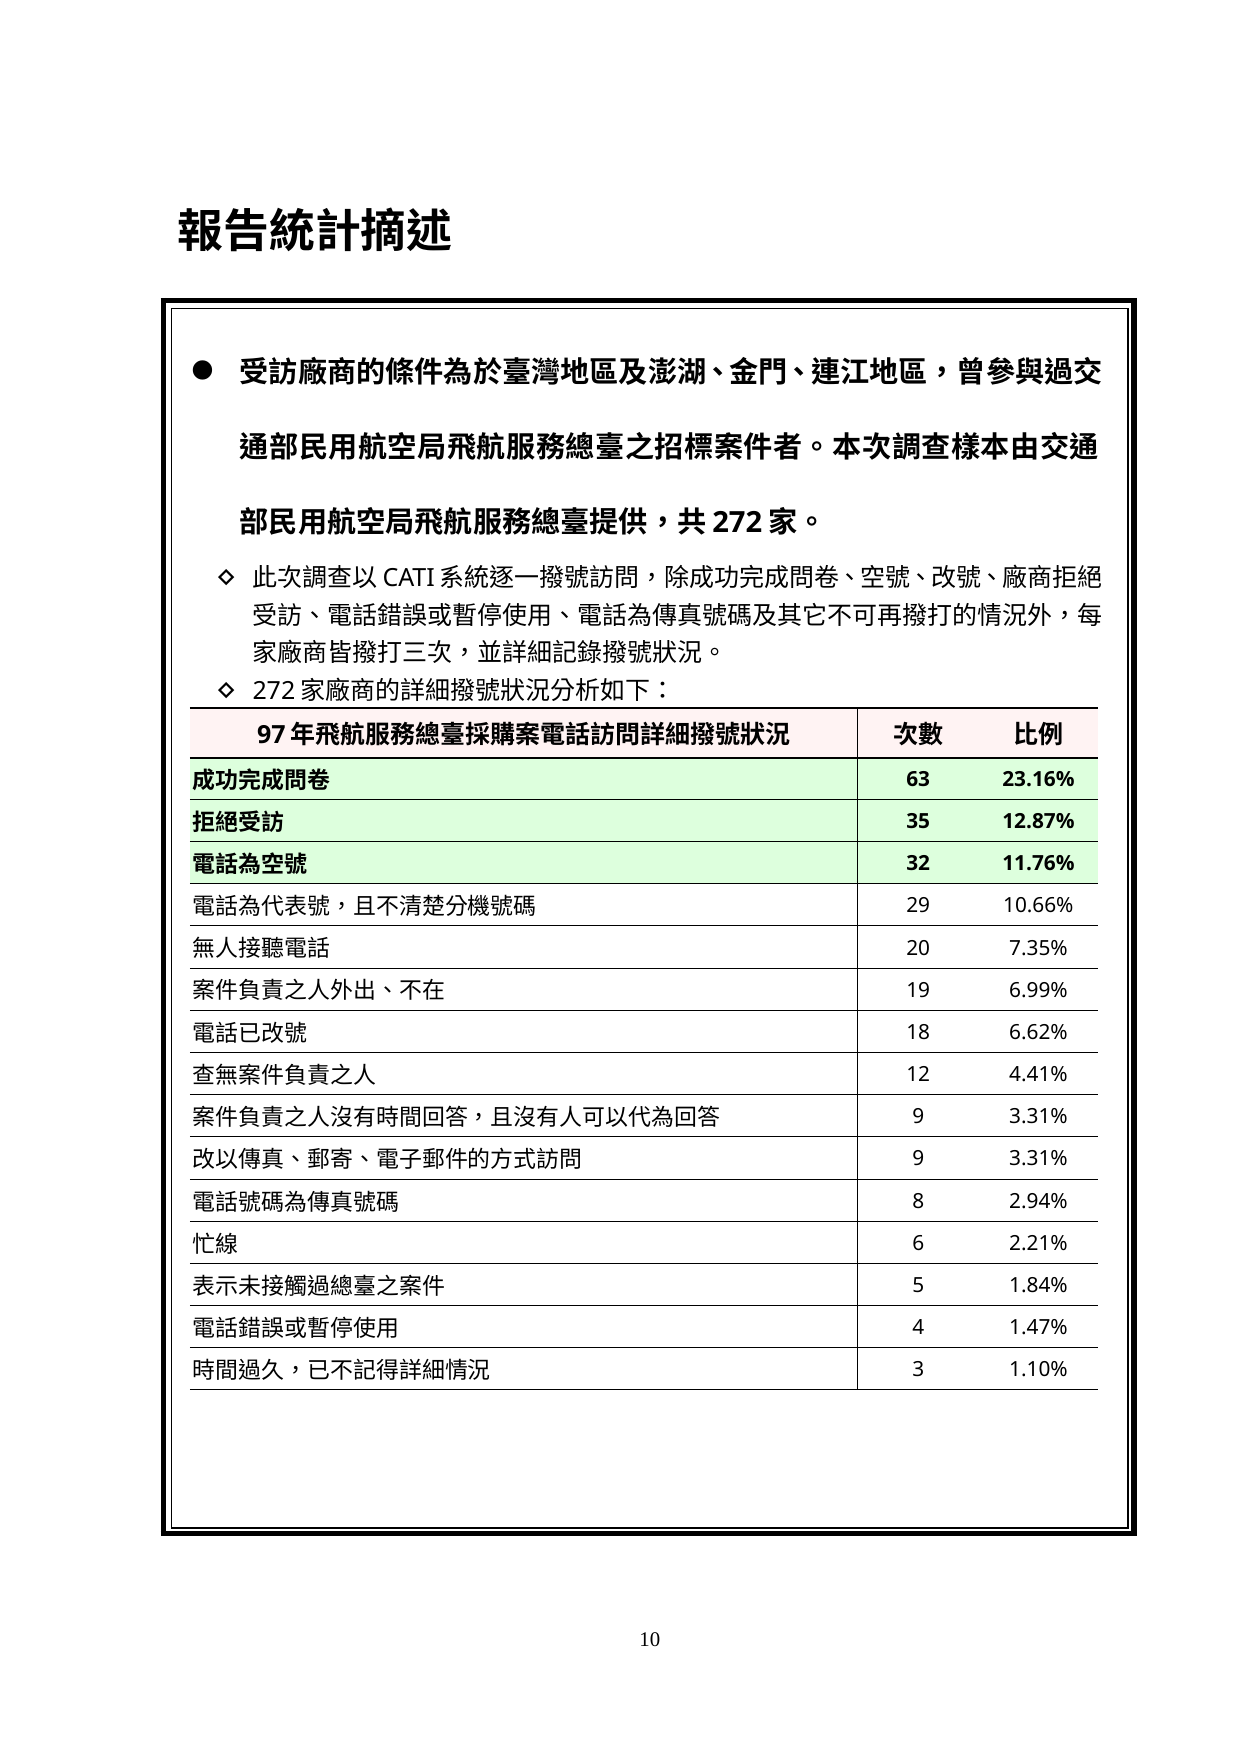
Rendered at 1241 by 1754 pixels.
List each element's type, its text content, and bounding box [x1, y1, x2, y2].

table_cell 拒絕受訪 [190, 800, 857, 841]
table_cell 電話為空號 [190, 842, 857, 883]
table_header 次數 [858, 709, 978, 757]
table_cell 4 [858, 1306, 978, 1347]
table_cell 6 [858, 1222, 978, 1263]
table_cell 23.16% [978, 759, 1098, 799]
table_cell 6.99% [978, 969, 1098, 1010]
table_cell 1.47% [978, 1306, 1098, 1347]
table_cell 忙線 [190, 1222, 857, 1263]
table_cell 5 [858, 1264, 978, 1305]
table_cell 6.62% [978, 1011, 1098, 1052]
table_header 比例 [978, 709, 1098, 757]
table_cell 無人接聽電話 [190, 926, 857, 967]
table_cell 29 [858, 884, 978, 925]
table_cell 3.31% [978, 1095, 1098, 1136]
table_cell 32 [858, 842, 978, 883]
table_header 97年飛航服務總臺採購案電話訪問詳細撥號狀況 [190, 709, 857, 757]
table_cell 4.41% [978, 1053, 1098, 1094]
table_cell 改以傳真、郵寄、電子郵件的方式訪問 [190, 1137, 857, 1178]
table_cell 7.35% [978, 926, 1098, 967]
subtitle 報告統計摘述 [177, 190, 1122, 265]
table_cell 案件負責之人外出、不在 [190, 969, 857, 1010]
table_cell 12.87% [978, 800, 1098, 841]
table_cell 11.76% [978, 842, 1098, 883]
table_cell 1.10% [978, 1348, 1098, 1389]
table_cell 8 [858, 1180, 978, 1221]
table_cell 成功完成問卷 [190, 759, 857, 799]
table_cell 18 [858, 1011, 978, 1052]
table_cell 35 [858, 800, 978, 841]
table_cell 時間過久，已不記得詳細情況 [190, 1348, 857, 1389]
table_cell 19 [858, 969, 978, 1010]
table_cell 3 [858, 1348, 978, 1389]
table_cell 12 [858, 1053, 978, 1094]
table_cell 3.31% [978, 1137, 1098, 1178]
table_cell 63 [858, 759, 978, 799]
table_cell 案件負責之人沒有時間回答，且沒有人可以代為回答 [190, 1095, 857, 1136]
table_cell 電話錯誤或暫停使用 [190, 1306, 857, 1347]
table_cell 2.94% [978, 1180, 1098, 1221]
table_cell 電話號碼為傳真號碼 [190, 1180, 857, 1221]
table_cell 電話已改號 [190, 1011, 857, 1052]
table_cell 2.21% [978, 1222, 1098, 1263]
table_cell 9 [858, 1137, 978, 1178]
table_cell 表示未接觸過總臺之案件 [190, 1264, 857, 1305]
table_cell 電話為代表號，且不清楚分機號碼 [190, 884, 857, 925]
table_header 受訪廠商的條件為於臺灣地區及澎湖、金門、連江地區，曾參與過交通部民用航空局飛航服務總臺之招標案件者。本次調查樣本由交通部民用航空局飛航服務總臺提供，共272家。 此次調查以CATI系統逐一撥號訪問，除成功完成問卷、空號、改號、廠商拒絕受訪、電話錯誤或暫停使用、電話為傳真號碼及其它不可再撥打的情況外，每家廠商皆撥打三次，並詳細記錄撥號狀況。 272家廠商的詳細撥號狀況分析如下： 有關「總臺工程案件工期或採購案件交貨期、違約逾期罰款之訂定內容」問項：受訪廠商表示不合理的不到5%(3家)；表示合理者有66.6%(42家)；另外有將近22%(18家)的的受訪廠商表示無意見或跳答。 有關「是否曾遭總臺辦理營繕工程或採購業務之承辦人員藉機刁難情事」問項：僅有3.17%(2家)受訪廠商表示曾遭遇；77.78%(49家)表示未曾遭遇；另外有19.05%(12家)對此題跳答。 有關「是否知悉且遇過總臺辦理營繕採購案件中洩漏底價的情事」問項：僅有1.59%(1家)受訪廠商知悉且親身經歷；96.83%(61家)從未聽過或遇過；另外有1.59%(1家)對此題跳答。 有關「是否曾遭受過黑道脅迫、恐嚇等情事」問項：僅有3.17%(2家)的受訪廠商曾遭遇；96.83%(61家)的受訪廠商從未遭受過黑道脅迫、恐嚇等情事。 有關「是否曾發現同業間有低價搶標或圍標等情事」問項：有25.4%(16家)的受訪廠商曾發現；65.08%(41家)的受訪廠商未曾發現；另外有9.52%(6家)對此題跳答。 當發現同業間有低價搶標或圍標等情事時受訪廠商多表示無能為力。 有關「是否曾有遭總臺辦理營繕工程或採購業務之承辦人員要求飲宴饋贈及其他不正當利益等情事」問項：有100%(63家)的受訪廠商皆表示從未遭遇過。 有關「是否曾有遭總臺人員有索取紅包、回扣或要求現金借貸週轉等情事」問項：有96.83%(61家) 受訪廠商皆表示未曾遭遇過；另外有3.17%(2家)廠商回答不知道/拒答/無意見。 有關「對於總臺整體承辦人員的服務態度滿意度」問項：將近97%(61家)的受訪廠商感到滿意；1.59% (1家)廠商感到不滿意；另外有1.59%(1家)回答不知道/拒答/無意見。 有關「對於總臺整體作業效率滿意度」問項：約92%(58家)的受訪廠商感到滿意；1.59%(1家)感到不滿意；另外有6.35%(4家)廠商回答不知道/拒答/無意見。 有關「對總臺整體承辦人員的專業能力滿意度」問項：有6.35%(4家)的受訪廠商感到不滿意；有80.95%(51家)感到滿意；另外有12.7%(8家)受訪廠商表示不清楚/拒答/無意見，比例偏高。 有關「在承攬總臺營繕採購工程遇到工程或行政問題，向總臺相關人員反應，均能適時得到答覆或解決」問項：有87.3%(55家)的受訪廠商表示均能適時得到答覆或解決；11.11%(7家)廠商表示可得到部分答覆或解決；僅有1.59%(1家)表示不能適時得到答覆或解決。 有關「總臺工程發包或採購案件之整體招標過程滿意度」問項：有90.47%(57家)的受訪廠商感到滿意；僅有4.76%(3家)感到不滿意；另外有4.76%(3家)受訪廠商表示不清楚/拒答/無意見。 [166, 303, 1131, 1527]
table_cell 10.66% [978, 884, 1098, 925]
table_header 受訪廠商的條件為於臺灣地區及澎湖、金門、連江地區，曾參與過交通部民用航空局飛航服務總臺之招標案件者。本次調查樣本由交通部民用航空局飛航服務總臺提供，共272家。 此次調查以CATI系統逐一撥號訪問，除成功完成問卷、空號、改號、廠商拒絕受訪、電話錯誤或暫停使用、電話為傳真號碼及其它不可再撥打的情況外，每家廠商皆撥打三次，並詳細記錄撥號狀況。 272家廠商的詳細撥號狀況分析如下： 有關「總臺工程案件工期或採購案件交貨期、違約逾期罰款之訂定內容」問項：受訪廠商表示不合理的不到5%(3家)；表示合理者有66.6%(42家)；另外有將近22%(18家)的的受訪廠商表示無意見或跳答。 有關「是否曾遭總臺辦理營繕工程或採購業務之承辦人員藉機刁難情事」問項：僅有3.17%(2家)受訪廠商表示曾遭遇；77.78%(49家)表示未曾遭遇；另外有19.05%(12家)對此題跳答。 有關「是否知悉且遇過總臺辦理營繕採購案件中洩漏底價的情事」問項：僅有1.59%(1家)受訪廠商知悉且親身經歷；96.83%(61家)從未聽過或遇過；另外有1.59%(1家)對此題跳答。 有關「是否曾遭受過黑道脅迫、恐嚇等情事」問項：僅有3.17%(2家)的受訪廠商曾遭遇；96.83%(61家)的受訪廠商從未遭受過黑道脅迫、恐嚇等情事。 有關「是否曾發現同業間有低價搶標或圍標等情事」問項：有25.4%(16家)的受訪廠商曾發現；65.08%(41家)的受訪廠商未曾發現；另外有9.52%(6家)對此題跳答。 當發現同業間有低價搶標或圍標等情事時受訪廠商多表示無能為力。 有關「是否曾有遭總臺辦理營繕工程或採購業務之承辦人員要求飲宴饋贈及其他不正當利益等情事」問項：有100%(63家)的受訪廠商皆表示從未遭遇過。 有關「是否曾有遭總臺人員有索取紅包、回扣或要求現金借貸週轉等情事」問項：有96.83%(61家) 受訪廠商皆表示未曾遭遇過；另外有3.17%(2家)廠商回答不知道/拒答/無意見。 有關「對於總臺整體承辦人員的服務態度滿意度」問項：將近97%(61家)的受訪廠商感到滿意；1.59% (1家)廠商感到不滿意；另外有1.59%(1家)回答不知道/拒答/無意見。 有關「對於總臺整體作業效率滿意度」問項：約92%(58家)的受訪廠商感到滿意；1.59%(1家)感到不滿意；另外有6.35%(4家)廠商回答不知道/拒答/無意見。 有關「對總臺整體承辦人員的專業能力滿意度」問項：有6.35%(4家)的受訪廠商感到不滿意；有80.95%(51家)感到滿意；另外有12.7%(8家)受訪廠商表示不清楚/拒答/無意見，比例偏高。 有關「在承攬總臺營繕採購工程遇到工程或行政問題，向總臺相關人員反應，均能適時得到答覆或解決」問項：有87.3%(55家)的受訪廠商表示均能適時得到答覆或解決；11.11%(7家)廠商表示可得到部分答覆或解決；僅有1.59%(1家)表示不能適時得到答覆或解決。 有關「總臺工程發包或採購案件之整體招標過程滿意度」問項：有90.47%(57家)的受訪廠商感到滿意；僅有4.76%(3家)感到不滿意；另外有4.76%(3家)受訪廠商表示不清楚/拒答/無意見。 [172, 309, 1127, 1527]
table_cell 1.84% [978, 1264, 1098, 1305]
table_cell 9 [858, 1095, 978, 1136]
table_cell 20 [858, 926, 978, 967]
table_cell 查無案件負責之人 [190, 1053, 857, 1094]
